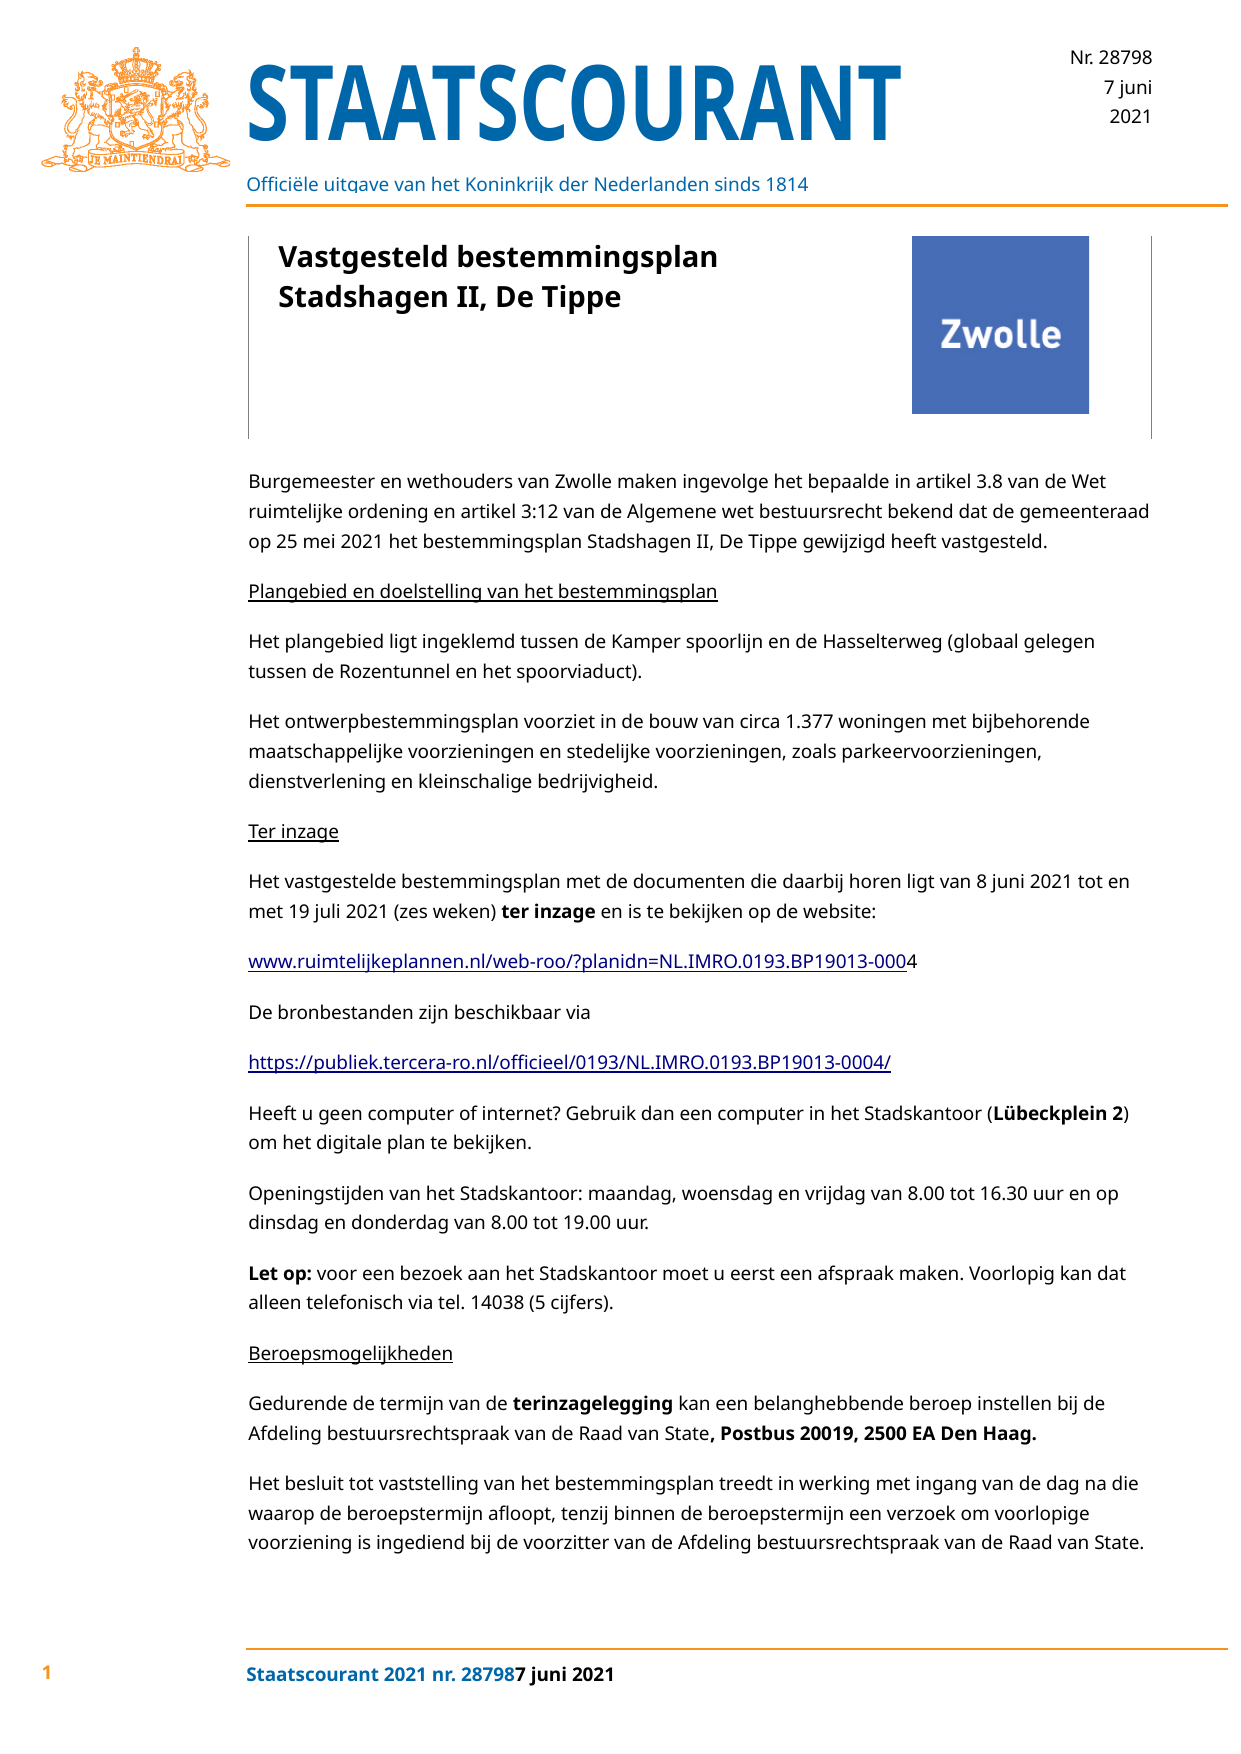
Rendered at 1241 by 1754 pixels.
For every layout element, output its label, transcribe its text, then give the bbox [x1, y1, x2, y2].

table_header [850, 414, 1151, 439]
text Gedurende de termijn van de terinzagelegging kan een belanghebbende beroep instellen bij de Afdeling bestuursrechtspraak van de Raad van State, Postbus 20019, 2500 EA Den Haag. [248, 1390, 1152, 1446]
text Het ontwerpbestemmingsplan voorziet in de bouw van circa 1.377 woningen met bijbehorende maatschappelijke voorzieningen en stedelijke voorzieningen, zoals parkeervoorzieningen, dienstverlening en kleinschalige bedrijvigheid. [248, 709, 1152, 793]
text Plangebied en doelstelling van het bestemmingsplan [248, 578, 1152, 604]
picture [41, 47, 231, 172]
table_header [850, 236, 912, 413]
text Het vastgestelde bestemmingsplan met de documenten die daarbij horen ligt van 8 juni 2021 tot en met 19 juli 2021 (zes weken) ter inzage en is te bekijken op de website: [248, 869, 1152, 924]
text Beroepsmogelijkheden [248, 1340, 1152, 1366]
text Ter inzage [248, 818, 1152, 844]
text Let op: voor een bezoek aan het Stadskantoor moet u eerst een afspraak maken. Voorlopig kan dat alleen telefonisch via tel. 14038 (5 cijfers). [248, 1260, 1152, 1315]
text Het besluit tot vaststelling van het bestemmingsplan treedt in werking met ingang van de dag na die waarop de beroepstermijn afloopt, tenzij binnen de beroepstermijn een verzoek om voorlopige voorziening is ingediend bij de voorzitter van de Afdeling bestuursrechtspraak van de Raad van State. [248, 1470, 1152, 1555]
table_header [1090, 236, 1151, 413]
text www.ruimtelijkeplannen.nl/web-roo/?planidn=NL.IMRO.0193.BP19013-0004 [248, 949, 1152, 974]
text https://publiek.tercera-ro.nl/officieel/0193/NL.IMRO.0193.BP19013-0004/ [248, 1049, 1152, 1075]
text Openingstijden van het Stadskantoor: maandag, woensdag en vrijdag van 8.00 tot 16.30 uur en op dinsdag en donderdag van 8.00 tot 19.00 uur. [248, 1180, 1152, 1235]
text De bronbestanden zijn beschikbaar via [248, 999, 1152, 1025]
text Heeft u geen computer of internet? Gebruik dan een computer in het Stadskantoor (Lübeckplein 2) om het digitale plan te bekijken. [248, 1100, 1152, 1155]
text Het plangebied ligt ingeklemd tussen de Kamper spoorlijn en de Hasselterweg (globaal gelegen tussen de Rozentunnel en het spoorviaduct). [248, 629, 1152, 684]
picture [912, 236, 1090, 414]
table_header Vastgesteld bestemmingsplan Stadshagen II, De Tippe [249, 236, 850, 439]
text Burgemeester en wethouders van Zwolle maken ingevolge het bepaalde in artikel 3.8 van de Wet ruimtelijke ordening en artikel 3:12 van de Algemene wet bestuursrecht bekend dat de gemeenteraad op 25 mei 2021 het bestemmingsplan Stadshagen II, De Tippe gewijzigd heeft vastgesteld. [248, 469, 1152, 553]
